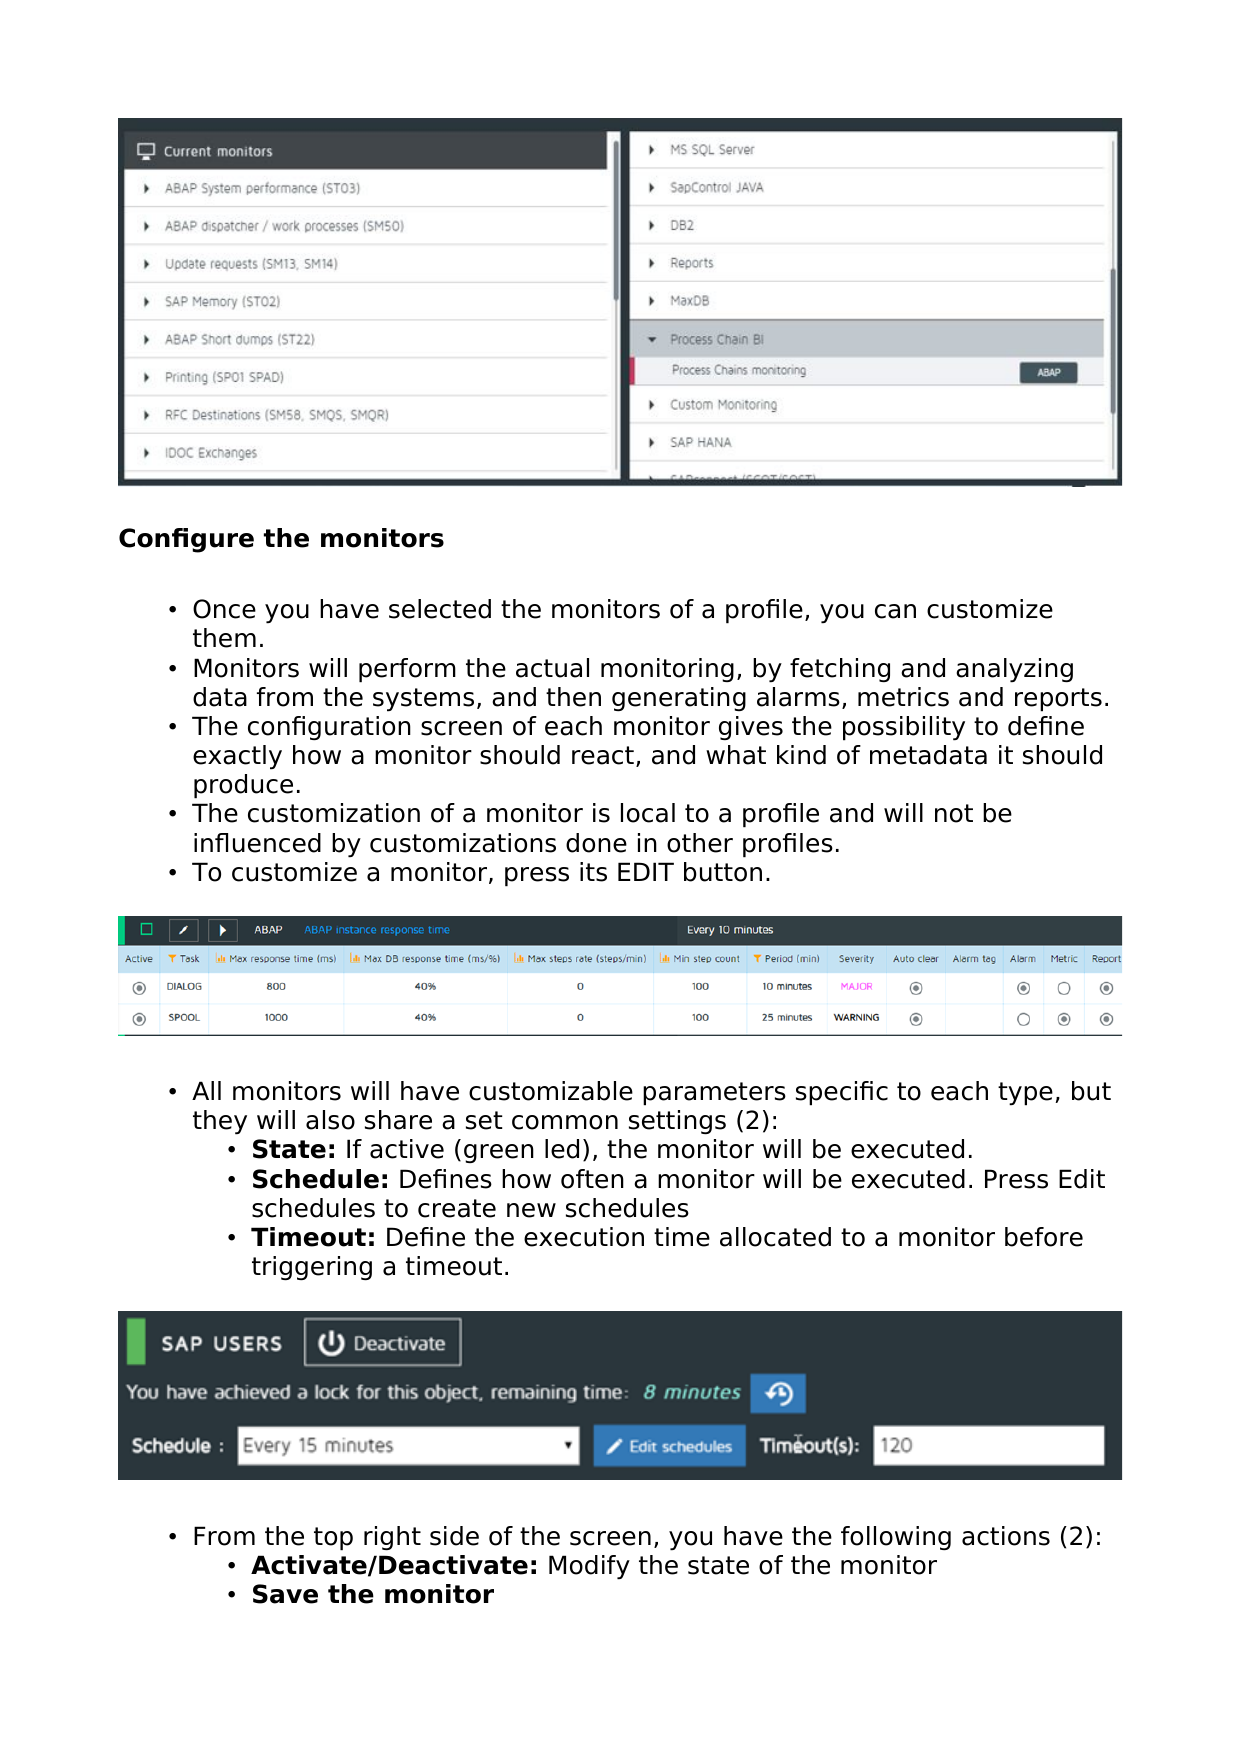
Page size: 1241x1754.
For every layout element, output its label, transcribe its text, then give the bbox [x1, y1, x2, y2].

picture [118, 916, 1123, 1036]
list State: If active (green led), the monitor will be executed. [236, 1136, 1122, 1165]
list Timeout: Define the execution time allocated to a monitor before triggering a timeout. [236, 1223, 1122, 1281]
list From the top right side of the screen, you have the following actions (2): [177, 1522, 1122, 1551]
list Save the monitor [236, 1580, 1122, 1609]
list Activate/Deactivate: Modify the state of the monitor [236, 1551, 1122, 1580]
list To customize a monitor, press its EDIT button. [177, 858, 1122, 887]
list All monitors will have customizable parameters specific to each type, but they will also share a set common settings (2): [177, 1077, 1122, 1136]
picture [118, 118, 1123, 487]
list Schedule: Defines how often a monitor will be executed. Press Edit schedules to create new schedules [236, 1165, 1122, 1223]
list The configuration screen of each monitor gives the possibility to define exactly how a monitor should react, and what kind of metadata it should produce. [177, 712, 1122, 800]
list Monitors will perform the actual monitoring, by fetching and analyzing data from the systems, and then generating alarms, metrics and reports. [177, 654, 1122, 712]
list Once you have selected the monitors of a profile, you can customize them. [177, 596, 1122, 654]
subtitle Configure the monitors [118, 524, 1122, 553]
picture [118, 1311, 1123, 1480]
list The customization of a monitor is local to a profile and will not be influenced by customizations done in other profiles. [177, 800, 1122, 858]
